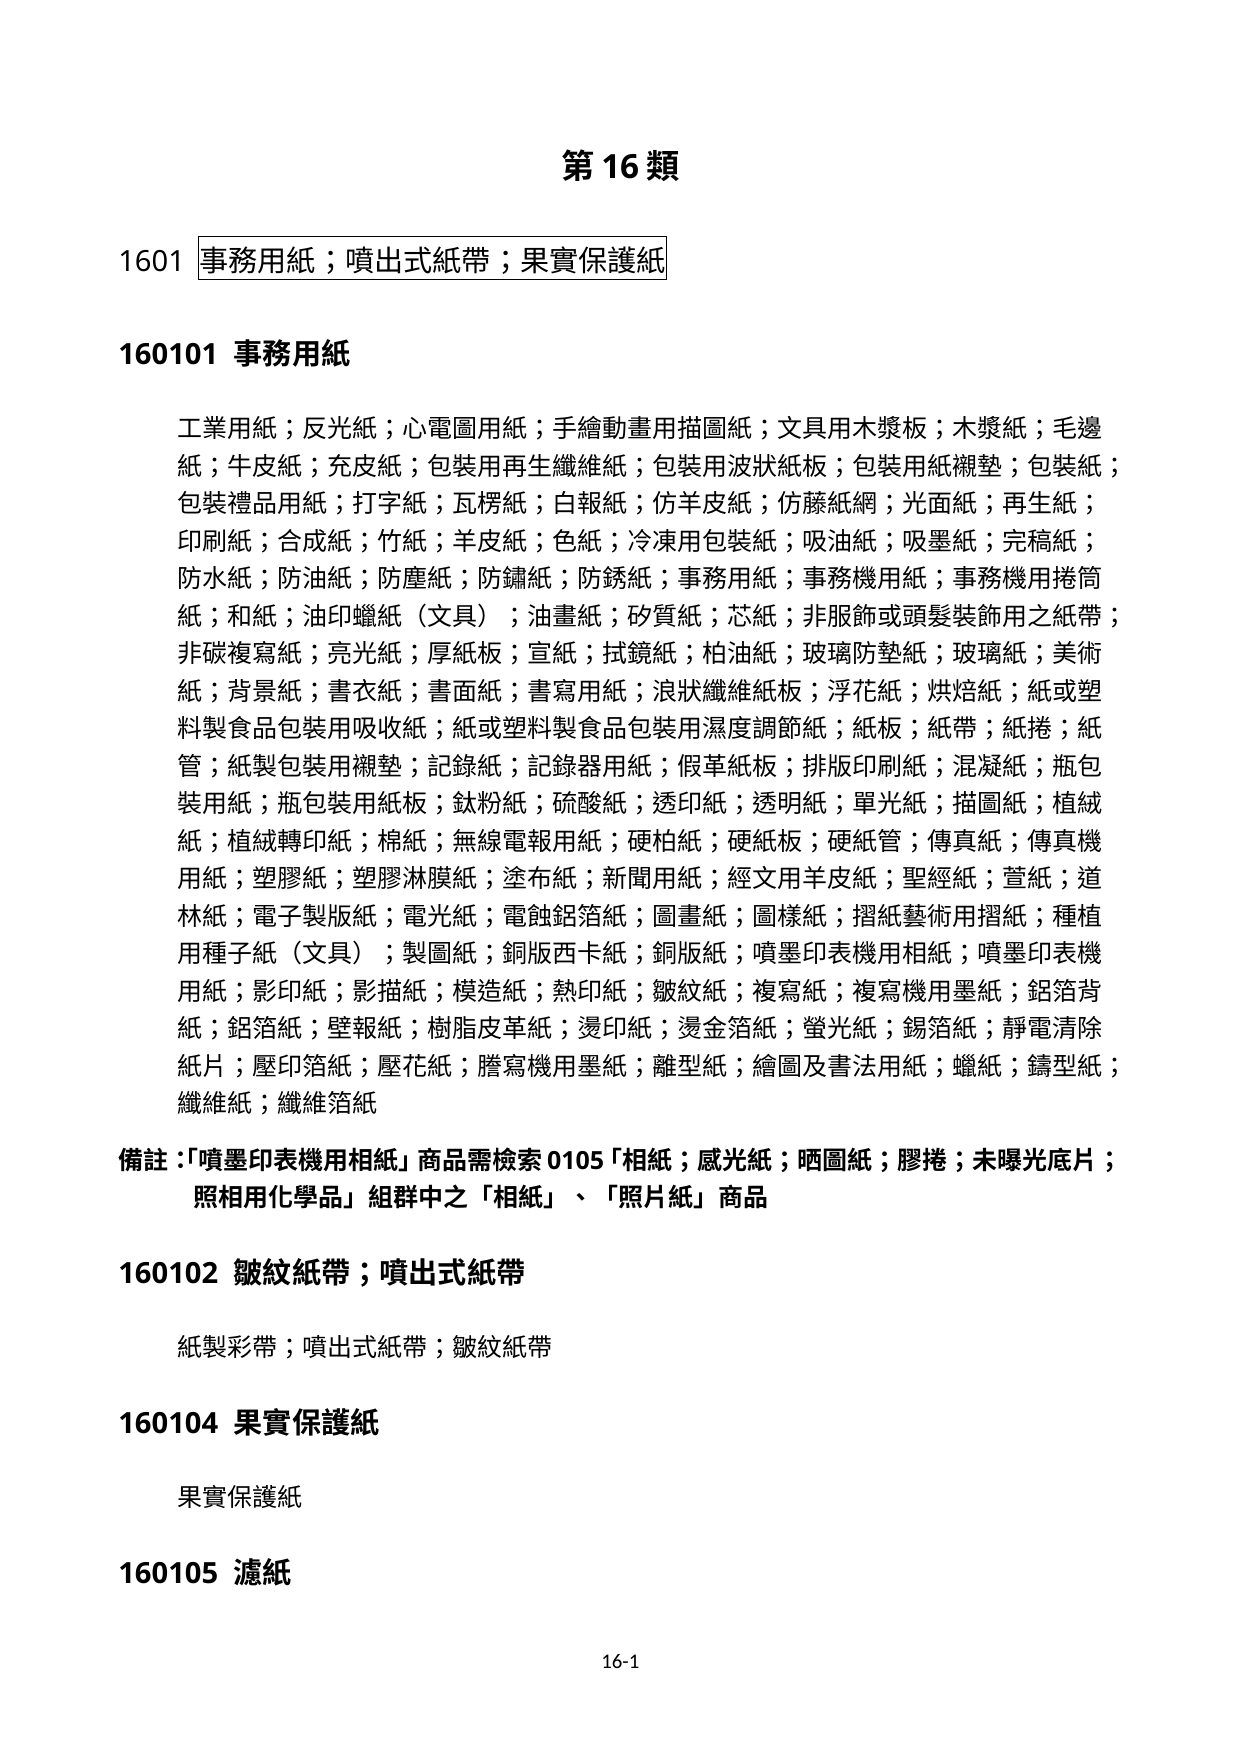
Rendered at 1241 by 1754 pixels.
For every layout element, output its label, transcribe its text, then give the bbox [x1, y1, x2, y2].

text 160101 事務用紙 [118, 314, 1122, 389]
text 160104 果實保護紙 [118, 1383, 1122, 1458]
text 工業用紙；反光紙；心電圖用紙；手繪動畫用描圖紙；文具用木漿板；木漿紙；毛邊紙；牛皮紙；充皮紙；包裝用再生纖維紙；包裝用波狀紙板；包裝用紙襯墊；包裝紙；包裝禮品用紙；打字紙；瓦楞紙；白報紙；仿羊皮紙；仿藤紙網；光面紙；再生紙；印刷紙；合成紙；竹紙；羊皮紙；色紙；冷凍用包裝紙；吸油紙；吸墨紙；完稿紙；防水紙；防油紙；防塵紙；防鏽紙；防銹紙；事務用紙；事務機用紙；事務機用捲筒紙；和紙；油印蠟紙（文具）；油畫紙；矽質紙；芯紙；非服飾或頭髮裝飾用之紙帶；非碳複寫紙；亮光紙；厚紙板；宣紙；拭鏡紙；柏油紙；玻璃防墊紙；玻璃紙；美術紙；背景紙；書衣紙；書面紙；書寫用紙；浪狀纖維紙板；浮花紙；烘焙紙；紙或塑料製食品包裝用吸收紙；紙或塑料製食品包裝用濕度調節紙；紙板；紙帶；紙捲；紙管；紙製包裝用襯墊；記錄紙；記錄器用紙；假革紙板；排版印刷紙；混凝紙；瓶包裝用紙；瓶包裝用紙板；鈦粉紙；硫酸紙；透印紙；透明紙；單光紙；描圖紙；植絨紙；植絨轉印紙；棉紙；無線電報用紙；硬柏紙；硬紙板；硬紙管；傳真紙；傳真機用紙；塑膠紙；塑膠淋膜紙；塗布紙；新聞用紙；經文用羊皮紙；聖經紙；萱紙；道林紙；電子製版紙；電光紙；電蝕鋁箔紙；圖畫紙；圖樣紙；摺紙藝術用摺紙；種植用種子紙（文具）；製圖紙；銅版西卡紙；銅版紙；噴墨印表機用相紙；噴墨印表機用紙；影印紙；影描紙；模造紙；熱印紙；皺紋紙；複寫紙；複寫機用墨紙；鋁箔背紙；鋁箔紙；壁報紙；樹脂皮革紙；燙印紙；燙金箔紙；螢光紙；錫箔紙；靜電清除紙片；壓印箔紙；壓花紙；謄寫機用墨紙；離型紙；繪圖及書法用紙；蠟紙；鑄型紙；纖維紙；纖維箔紙 [177, 408, 1122, 1121]
text 第16類 [118, 127, 1122, 202]
text 160105 濾紙 [118, 1533, 1122, 1608]
text 果實保護紙 [177, 1477, 1122, 1514]
text 備註：「噴墨印表機用相紙」商品需檢索0105「相紙；感光紙；晒圖紙；膠捲；未曝光底片；照相用化學品」組群中之「相紙」、「照片紙」商品 [118, 1139, 1122, 1214]
text 160102 皺紋紙帶；噴出式紙帶 [118, 1233, 1122, 1308]
text 紙製彩帶；噴出式紙帶；皺紋紙帶 [177, 1327, 1122, 1364]
text 1601 事務用紙；噴出式紙帶；果實保護紙 [118, 221, 1122, 296]
